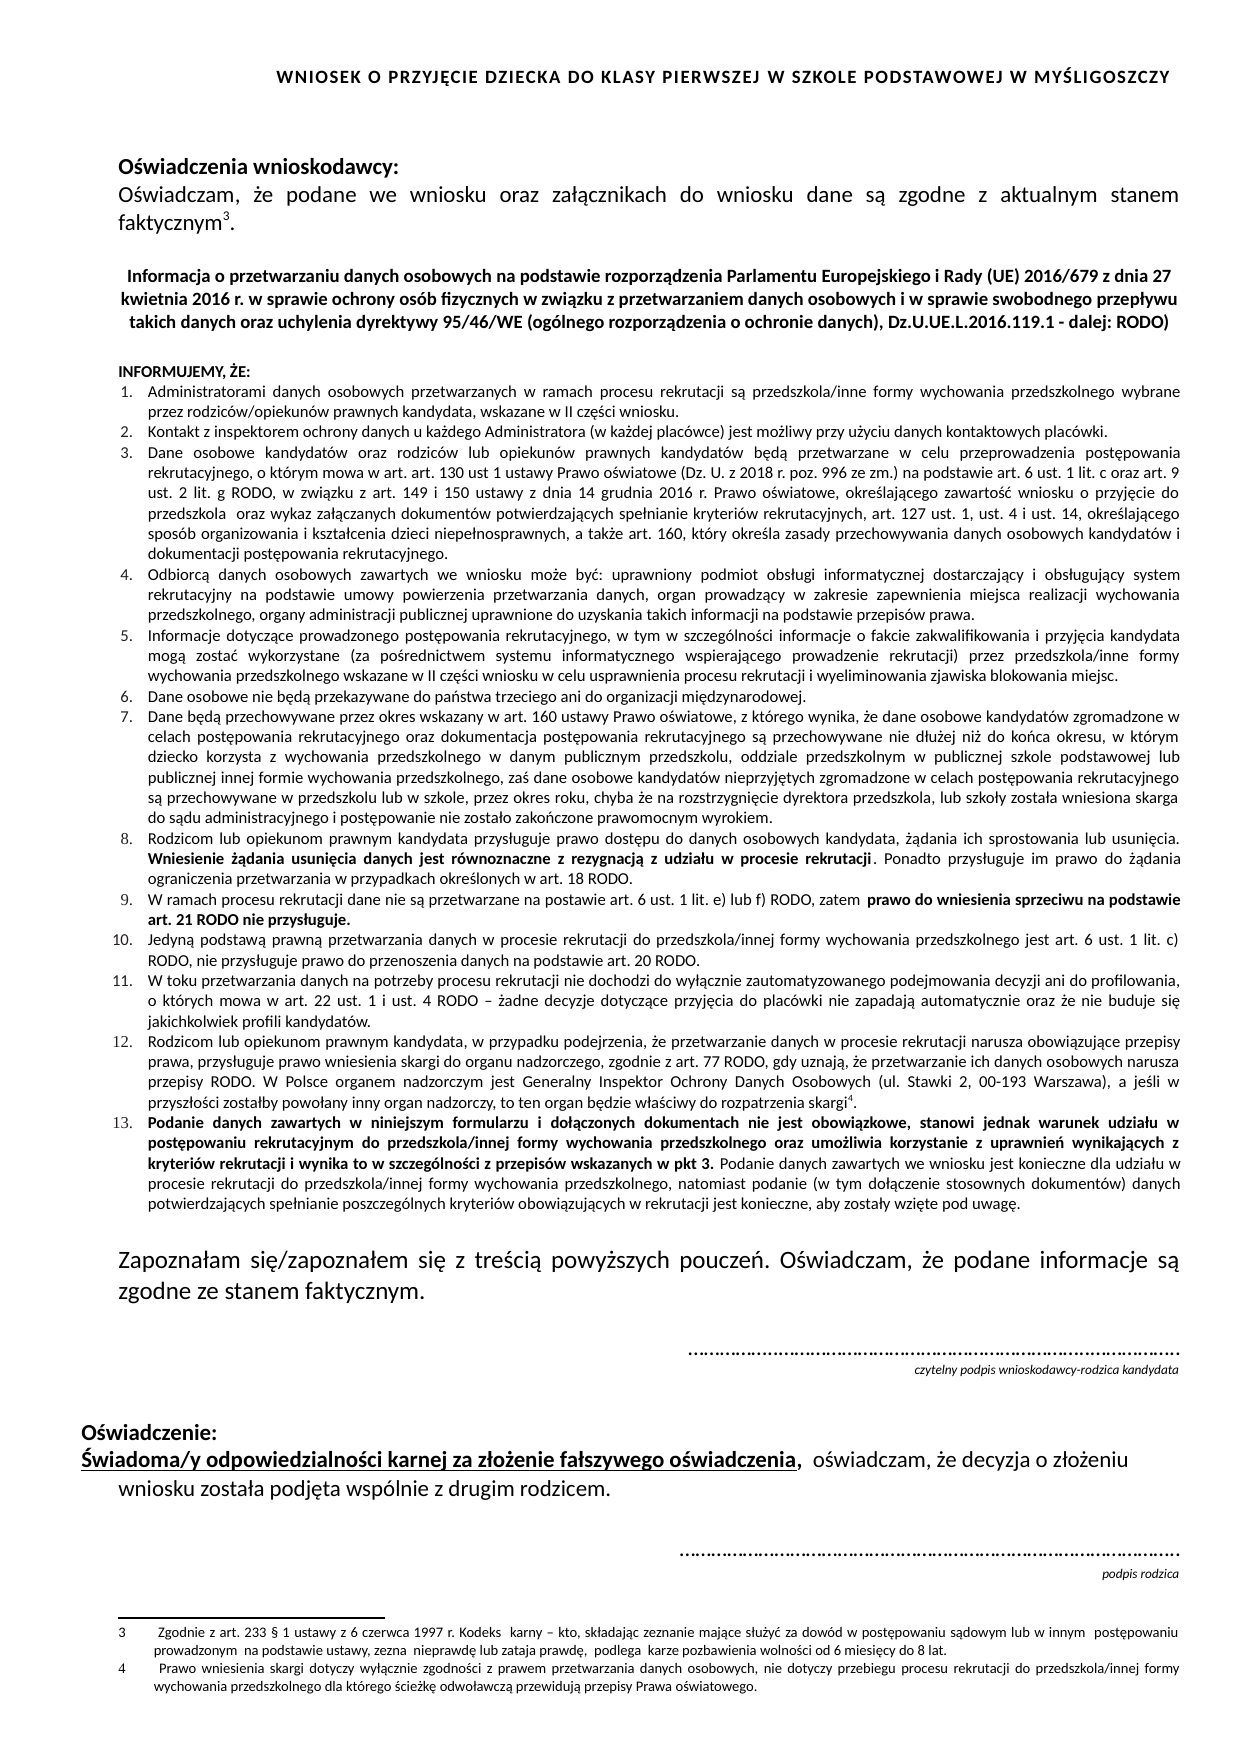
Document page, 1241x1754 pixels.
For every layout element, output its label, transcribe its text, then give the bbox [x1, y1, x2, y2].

list Rodzicom lub opiekunom prawnym kandydata przysługuje prawo dostępu do danych osobowych kandydata, żądania ich sprostowania lub usunięcia. Wniesienie żądania usunięcia danych jest równoznaczne z rezygnacją z udziału w procesie rekrutacji. Ponadto przysługuje im prawo do żądania ograniczenia przetwarzania w przypadkach określonych w art. 18 RODO. [133, 828, 1181, 889]
text Świadoma/y odpowiedzialności karnej za złożenie fałszywego oświadczenia, oświadczam, że decyzja o złożeniu wniosku została podjęta wspólnie z drugim rodzicem. [81, 1446, 1181, 1502]
text ……………..…………………………………………………..…………….. [118, 1333, 1181, 1362]
list W toku przetwarzania danych na potrzeby procesu rekrutacji nie dochodzi do wyłącznie zautomatyzowanego podejmowania decyzji ani do profilowania, o których mowa w art. 22 ust. 1 i ust. 4 RODO – żadne decyzje dotyczące przyjęcia do placówki nie zapadają automatycznie oraz że nie buduje się jakichkolwiek profili kandydatów. [133, 970, 1181, 1031]
text Oświadczam, że podane we wniosku oraz załącznikach do wniosku dane są zgodne z aktualnym stanem faktycznym. [118, 180, 1181, 236]
list Dane osobowe kandydatów oraz rodziców lub opiekunów prawnych kandydatów będą przetwarzane w celu przeprowadzenia postępowania rekrutacyjnego, o którym mowa w art. art. 130 ust 1 ustawy Prawo oświatowe (Dz. U. z 2018 r. poz. 996 ze zm.) na podstawie art. 6 ust. 1 lit. c oraz art. 9 ust. 2 lit. g RODO, w związku z art. 149 i 150 ustawy z dnia 14 grudnia 2016 r. Prawo oświatowe, określającego zawartość wniosku o przyjęcie do przedszkola oraz wykaz załączanych dokumentów potwierdzających spełnianie kryteriów rekrutacyjnych, art. 127 ust. 1, ust. 4 i ust. 14, określającego sposób organizowania i kształcenia dzieci niepełnosprawnych, a także art. 160, który określa zasady przechowywania danych osobowych kandydatów i dokumentacji postępowania rekrutacyjnego. [133, 442, 1181, 564]
text Informacja o przetwarzaniu danych osobowych na podstawie rozporządzenia Parlamentu Europejskiego i Rady (UE) 2016/679 z dnia 27 kwietnia 2016 r. w sprawie ochrony osób fizycznych w związku z przetwarzaniem danych osobowych i w sprawie swobodnego przepływu takich danych oraz uchylenia dyrektywy 95/46/WE (ogólnego rozporządzenia o ochronie danych), Dz.U.UE.L.2016.119.1 - dalej: RODO) [118, 264, 1181, 333]
list Informacje dotyczące prowadzonego postępowania rekrutacyjnego, w tym w szczególności informacje o fakcie zakwalifikowania i przyjęcia kandydata mogą zostać wykorzystane (za pośrednictwem systemu informatycznego wspierającego prowadzenie rekrutacji) przez przedszkola/inne formy wychowania przedszkolnego wskazane w II części wniosku w celu usprawnienia procesu rekrutacji i wyeliminowania zjawiska blokowania miejsc. [133, 625, 1181, 686]
text Zgodnie z art. 233 § 1 ustawy z 6 czerwca 1997 r. Kodeks karny – kto, składając zeznanie mające służyć za dowód w postępowaniu sądowym lub w innym postępowaniu prowadzonym na podstawie ustawy, zezna nieprawdę lub zataja prawdę, podlega karze pozbawienia wolności od 6 miesięcy do 8 lat. [118, 1624, 1181, 1659]
text Oświadczenia wnioskodawcy: [118, 152, 1181, 180]
list Dane osobowe nie będą przekazywane do państwa trzeciego ani do organizacji międzynarodowej. [133, 686, 1181, 706]
list Prawo wniesienia skargi dotyczy wyłącznie zgodności z prawem przetwarzania danych osobowych, nie dotyczy przebiegu procesu rekrutacji do przedszkola/innej formy wychowania przedszkolnego dla którego ścieżkę odwoławczą przewidują przepisy Prawa oświatowego. [118, 1659, 1181, 1695]
list Odbiorcą danych osobowych zawartych we wniosku może być: uprawniony podmiot obsługi informatycznej dostarczający i obsługujący system rekrutacyjny na podstawie umowy powierzenia przetwarzania danych, organ prowadzący w zakresie zapewnienia miejsca realizacji wychowania przedszkolnego, organy administracji publicznej uprawnione do uzyskania takich informacji na podstawie przepisów prawa. [133, 564, 1181, 625]
text Zapoznałam się/zapoznałem się z treścią powyższych pouczeń. Oświadczam, że podane informacje są zgodne ze stanem faktycznym. [118, 1244, 1181, 1306]
text ………………………………………………………………………………….. [118, 1534, 1181, 1562]
list W ramach procesu rekrutacji dane nie są przetwarzane na postawie art. 6 ust. 1 lit. e) lub f) RODO, zatem prawo do wniesienia sprzeciwu na podstawie art. 21 RODO nie przysługuje. [133, 889, 1181, 929]
text podpis rodzica [110, 1566, 1181, 1594]
list Administratorami danych osobowych przetwarzanych w ramach procesu rekrutacji są przedszkola/inne formy wychowania przedszkolnego wybrane przez rodziców/opiekunów prawnych kandydata, wskazane w II części wniosku. [133, 381, 1181, 422]
list Podanie danych zawartych w niniejszym formularzu i dołączonych dokumentach nie jest obowiązkowe, stanowi jednak warunek udziału w postępowaniu rekrutacyjnym do przedszkola/innej formy wychowania przedszkolnego oraz umożliwia korzystanie z uprawnień wynikających z kryteriów rekrutacji i wynika to w szczególności z przepisów wskazanych w pkt 3. Podanie danych zawartych we wniosku jest konieczne dla udziału w procesie rekrutacji do przedszkola/innej formy wychowania przedszkolnego, natomiast podanie (w tym dołączenie stosownych dokumentów) danych potwierdzających spełnianie poszczególnych kryteriów obowiązujących w rekrutacji jest konieczne, aby zostały wzięte pod uwagę. [133, 1112, 1181, 1214]
text INFORMUJEMY, ŻE: [118, 361, 1181, 381]
list Rodzicom lub opiekunom prawnym kandydata, w przypadku podejrzenia, że przetwarzanie danych w procesie rekrutacji narusza obowiązujące przepisy prawa, przysługuje prawo wniesienia skargi do organu nadzorczego, zgodnie z art. 77 RODO, gdy uznają, że przetwarzanie ich danych osobowych narusza przepisy RODO. W Polsce organem nadzorczym jest Generalny Inspektor Ochrony Danych Osobowych (ul. Stawki 2, 00-193 Warszawa), a jeśli w przyszłości zostałby powołany inny organ nadzorczy, to ten organ będzie właściwy do rozpatrzenia skargi. [133, 1031, 1181, 1112]
list Jedyną podstawą prawną przetwarzania danych w procesie rekrutacji do przedszkola/innej formy wychowania przedszkolnego jest art. 6 ust. 1 lit. c) RODO, nie przysługuje prawo do przenoszenia danych na podstawie art. 20 RODO. [133, 929, 1181, 970]
list Dane będą przechowywane przez okres wskazany w art. 160 ustawy Prawo oświatowe, z którego wynika, że dane osobowe kandydatów zgromadzone w celach postępowania rekrutacyjnego oraz dokumentacja postępowania rekrutacyjnego są przechowywane nie dłużej niż do końca okresu, w którym dziecko korzysta z wychowania przedszkolnego w danym publicznym przedszkolu, oddziale przedszkolnym w publicznej szkole podstawowej lub publicznej innej formie wychowania przedszkolnego, zaś dane osobowe kandydatów nieprzyjętych zgromadzone w celach postępowania rekrutacyjnego są przechowywane w przedszkolu lub w szkole, przez okres roku, chyba że na rozstrzygnięcie dyrektora przedszkola, lub szkoły została wniesiona skarga do sądu administracyjnego i postępowanie nie zostało zakończone prawomocnym wyrokiem. [133, 706, 1181, 828]
list Kontakt z inspektorem ochrony danych u każdego Administratora (w każdej placówce) jest możliwy przy użyciu danych kontaktowych placówki. [133, 422, 1181, 442]
text czytelny podpis wnioskodawcy-rodzica kandydata [118, 1362, 1181, 1389]
text Oświadczenie: [81, 1418, 1181, 1446]
